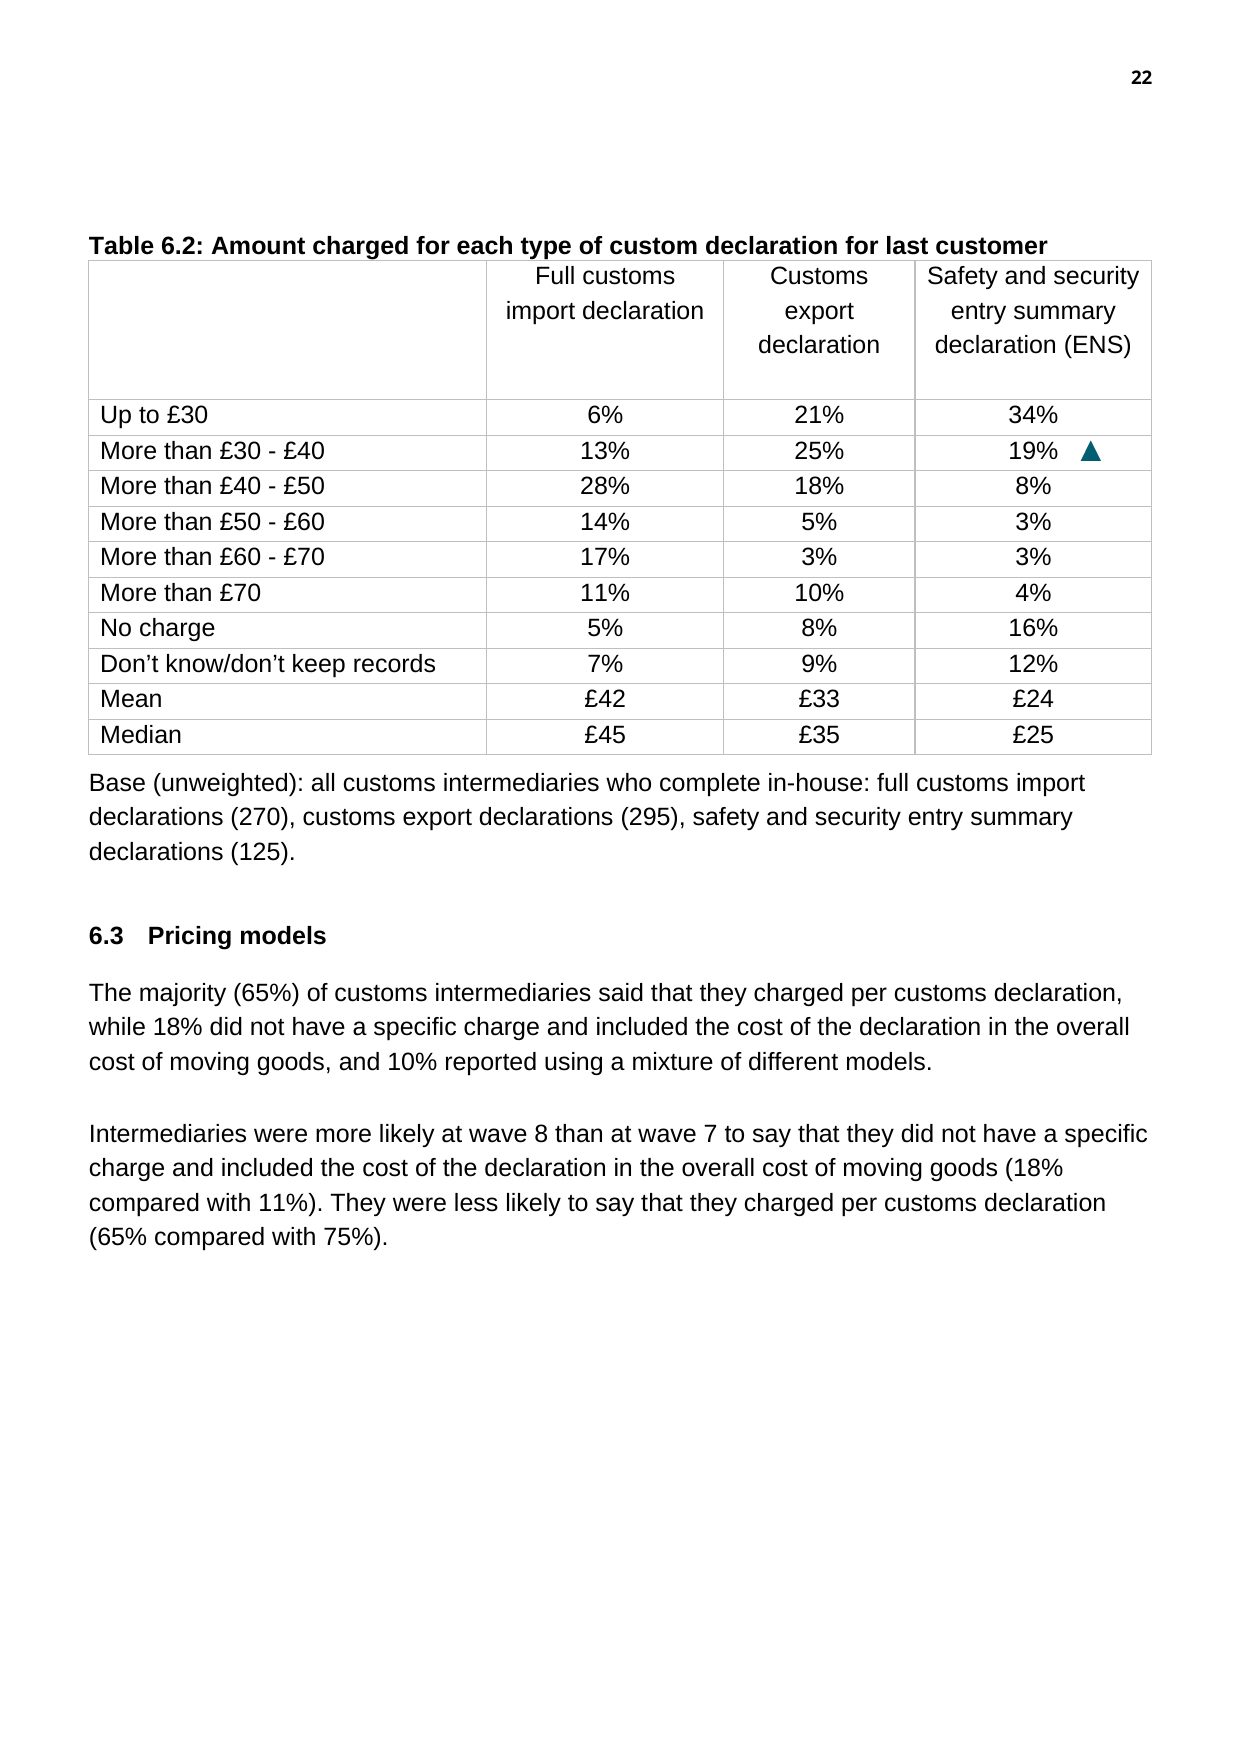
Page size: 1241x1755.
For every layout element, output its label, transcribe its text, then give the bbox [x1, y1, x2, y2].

table_cell 3% [916, 507, 1151, 541]
table_cell More than £60 - £70 [89, 542, 486, 577]
table_cell 8% [916, 471, 1151, 506]
table_cell 13% [487, 436, 723, 470]
text The majority (65%) of customs intermediaries said that they charged per customs declaration, while 18% did not have a specific charge and included the cost of the declaration in the overall cost of moving goods, and 10% reported using a mixture of different models. [89, 978, 1152, 1076]
table_cell £25 [916, 720, 1151, 754]
table_cell 11% [487, 578, 723, 612]
table_cell 8% [724, 613, 914, 648]
subtitle Pricing models [89, 921, 1152, 950]
table_cell 16% [916, 613, 1151, 648]
table_cell 21% [724, 400, 914, 434]
table_cell More than £50 - £60 [89, 507, 486, 541]
table_cell £42 [487, 684, 723, 719]
table_cell 19% [916, 436, 1151, 470]
table_cell £24 [916, 684, 1151, 719]
table_header Full customs import declaration [487, 261, 723, 399]
table_cell More than £70 [89, 578, 486, 612]
table_header Customs export declaration [724, 261, 914, 399]
table_cell Mean [89, 684, 486, 719]
table_cell Median [89, 720, 486, 754]
table_cell 10% [724, 578, 914, 612]
table_cell 7% [487, 649, 723, 683]
table_cell 6% [487, 400, 723, 434]
table_header Safety and security entry summary declaration (ENS) [916, 261, 1151, 399]
table_cell 3% [916, 542, 1151, 577]
table_cell Up to £30 [89, 400, 486, 434]
table_cell £35 [724, 720, 914, 754]
table_cell 12% [916, 649, 1151, 683]
table_cell More than £30 - £40 [89, 436, 486, 470]
table_cell 14% [487, 507, 723, 541]
table_cell 5% [487, 613, 723, 648]
table_cell 5% [724, 507, 914, 541]
table_cell £33 [724, 684, 914, 719]
text Intermediaries were more likely at wave 8 than at wave 7 to say that they did not have a specific charge and included the cost of the declaration in the overall cost of moving goods (18% compared with 11%). They were less likely to say that they charged per customs declaration (65% compared with 75%). [89, 1119, 1152, 1251]
table_cell 28% [487, 471, 723, 506]
table_header [89, 261, 486, 399]
table_cell £45 [487, 720, 723, 754]
table_cell 9% [724, 649, 914, 683]
table_cell 17% [487, 542, 723, 577]
table_cell More than £40 - £50 [89, 471, 486, 506]
table_cell 25% [724, 436, 914, 470]
table_cell 34% [916, 400, 1151, 434]
table_cell No charge [89, 613, 486, 648]
table_cell 4% [916, 578, 1151, 612]
text Base (unweighted): all customs intermediaries who complete in-house: full customs import declarations (270), customs export declarations (295), safety and security entry summary declarations (125). [89, 768, 1152, 866]
text Table 6.2: Amount charged for each type of custom declaration for last customer [89, 231, 1152, 260]
table_cell 3% [724, 542, 914, 577]
table_cell 18% [724, 471, 914, 506]
table_cell Don’t know/don’t keep records [89, 649, 486, 683]
